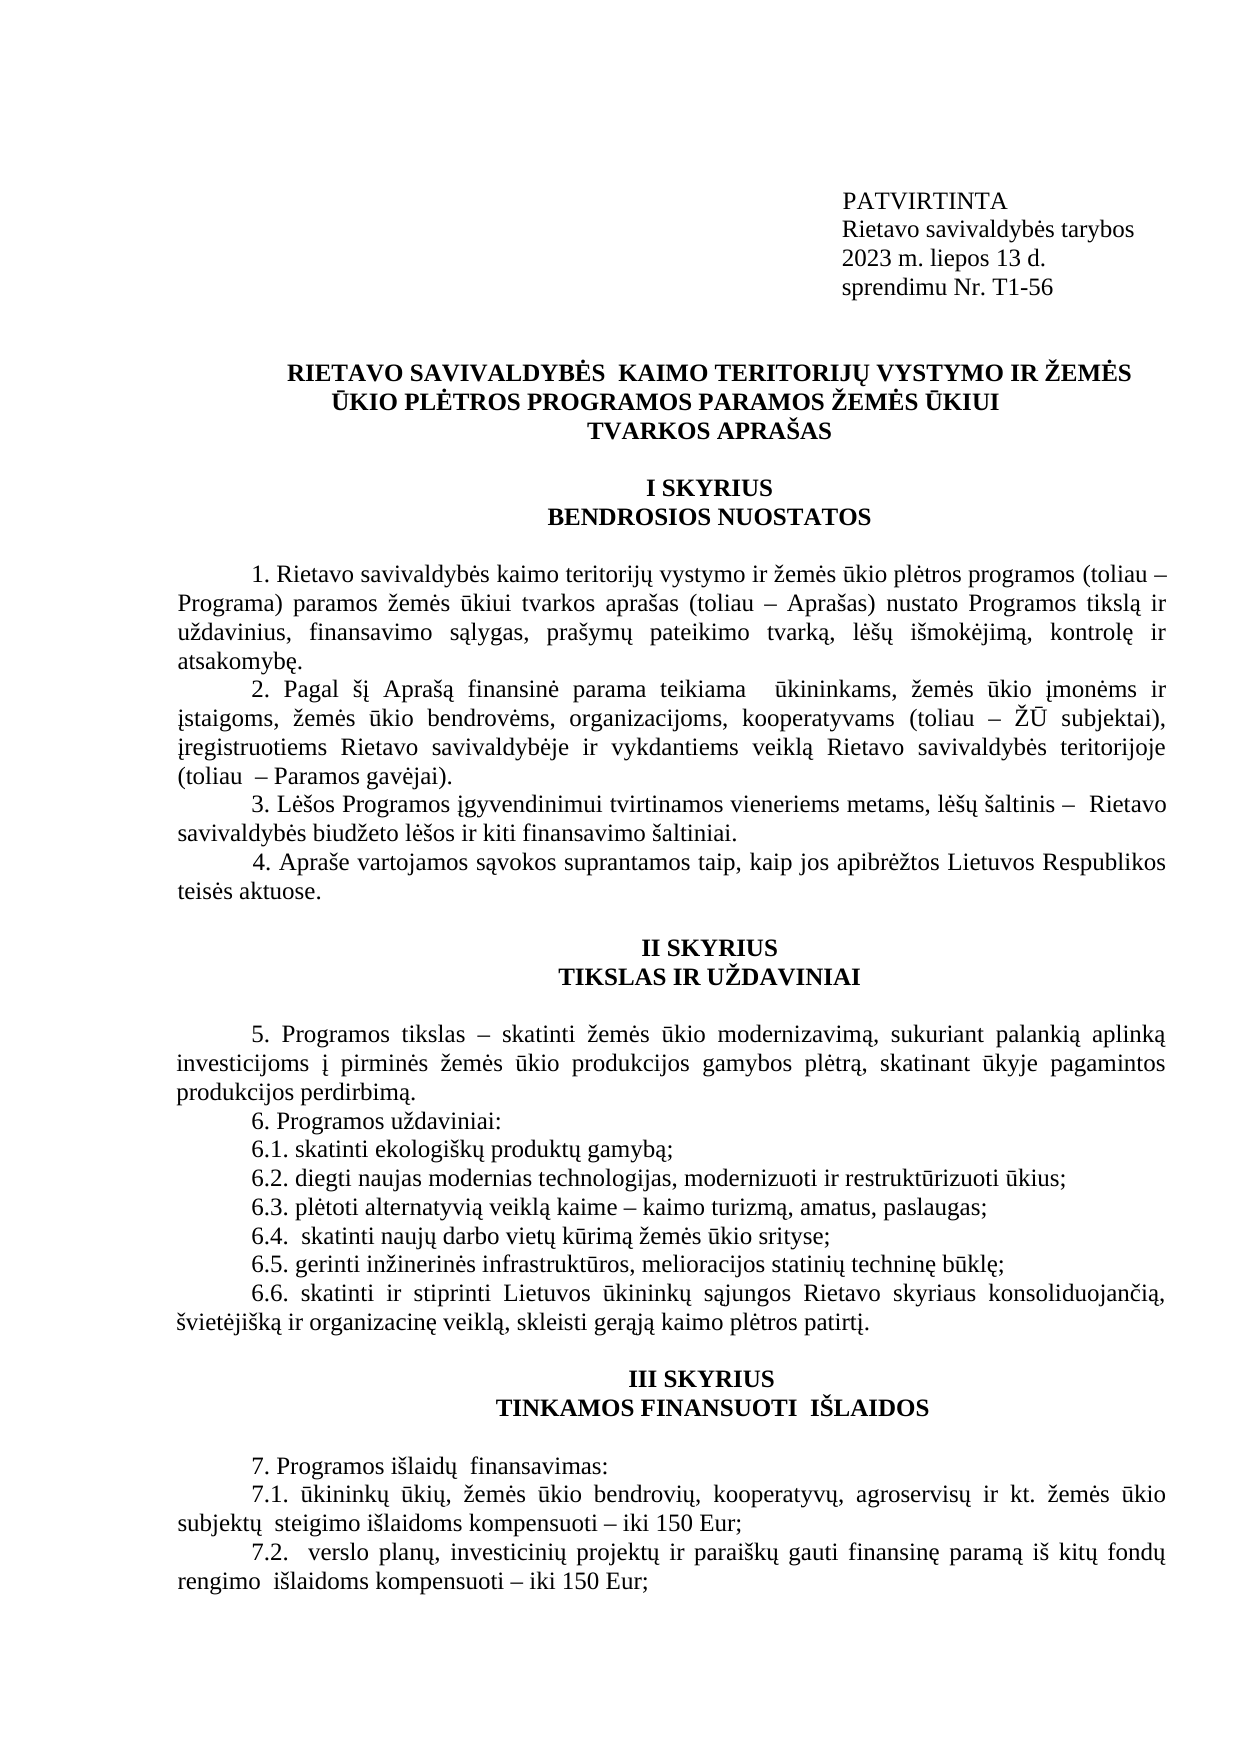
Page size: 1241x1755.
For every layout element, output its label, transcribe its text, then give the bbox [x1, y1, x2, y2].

text TINKAMOS FINANSUOTI IŠLAIDOS [177, 1393, 1167, 1422]
text PATVIRTINTA [177, 186, 1162, 214]
text 6.2. diegti naujas modernias technologijas, modernizuoti ir restruktūrizuoti ūkius; [176, 1163, 1167, 1192]
text TIKSLAS IR UŽDAVINIAI [177, 962, 1167, 991]
text 6.6. skatinti ir stiprinti Lietuvos ūkininkų sąjungos Rietavo skyriaus konsoliduojančią, švietėjišką ir organizacinę veiklą, skleisti gerąją kaimo plėtros patirtį. [176, 1278, 1167, 1336]
text Rietavo savivaldybės tarybos [252, 214, 1162, 243]
text 1. Rietavo savivaldybės kaimo teritorijų vystymo ir žemės ūkio plėtros programos (toliau – Programa) paramos žemės ūkiui tvarkos aprašas (toliau – Aprašas) nustato Programos tikslą ir uždavinius, finansavimo sąlygas, prašymų pateikimo tvarką, lėšų išmokėjimą, kontrolę ir atsakomybę. [177, 559, 1167, 674]
text 2023 m. liepos 13 d. [252, 243, 1162, 272]
text 4. Apraše vartojamos sąvokos suprantamos taip, kaip jos apibrėžtos Lietuvos Respublikos teisės aktuose. [177, 847, 1167, 904]
text I SKYRIUS [177, 473, 1167, 502]
text 6. Programos uždaviniai: [176, 1106, 1167, 1134]
text II SKYRIUS [177, 933, 1167, 962]
text TVARKOS APRAŠAS [177, 416, 1167, 444]
text 7. Programos išlaidų finansavimas: [177, 1451, 1167, 1479]
text sprendimu Nr. T1-56 [627, 272, 1162, 301]
text 6.4. skatinti naujų darbo vietų kūrimą žemės ūkio srityse; [176, 1221, 1167, 1249]
text BENDROSIOS NUOSTATOS [177, 502, 1167, 531]
text 6.5. gerinti inžinerinės infrastruktūros, melioracijos statinių techninę būklę; [176, 1249, 1167, 1278]
text 6.3. plėtoti alternatyvią veiklą kaime – kaimo turizmą, amatus, paslaugas; [176, 1192, 1167, 1221]
text 6.1. skatinti ekologiškų produktų gamybą; [176, 1134, 1167, 1163]
text 7.1. ūkininkų ūkių, žemės ūkio bendrovių, kooperatyvų, agroservisų ir kt. žemės ūkio subjektų steigimo išlaidoms kompensuoti – iki 150 Eur; [177, 1479, 1167, 1537]
text RIETAVO SAVIVALDYBĖS KAIMO TERITORIJŲ VYSTYMO IR ŽEMĖS ŪKIO PLĖTROS PROGRAMOS PARAMOS ŽEMĖS ŪKIUI [177, 358, 1167, 416]
text III SKYRIUS [176, 1364, 1167, 1393]
text 2. Pagal šį Aprašą finansinė parama teikiama ūkininkams, žemės ūkio įmonėms ir įstaigoms, žemės ūkio bendrovėms, organizacijoms, kooperatyvams (toliau – ŽŪ subjektai), įregistruotiems Rietavo savivaldybėje ir vykdantiems veiklą Rietavo savivaldybės teritorijoje (toliau – Paramos gavėjai). [177, 674, 1167, 789]
text 7.2. verslo planų, investicinių projektų ir paraiškų gauti finansinę paramą iš kitų fondų rengimo išlaidoms kompensuoti – iki 150 Eur; [177, 1537, 1167, 1594]
text 5. Programos tikslas – skatinti žemės ūkio modernizavimą, sukuriant palankią aplinką investicijoms į pirminės žemės ūkio produkcijos gamybos plėtrą, skatinant ūkyje pagamintos produkcijos perdirbimą. [176, 1019, 1167, 1106]
text 3. Lėšos Programos įgyvendinimui tvirtinamos vieneriems metams, lėšų šaltinis – Rietavo savivaldybės biudžeto lėšos ir kiti finansavimo šaltiniai. [177, 789, 1167, 847]
